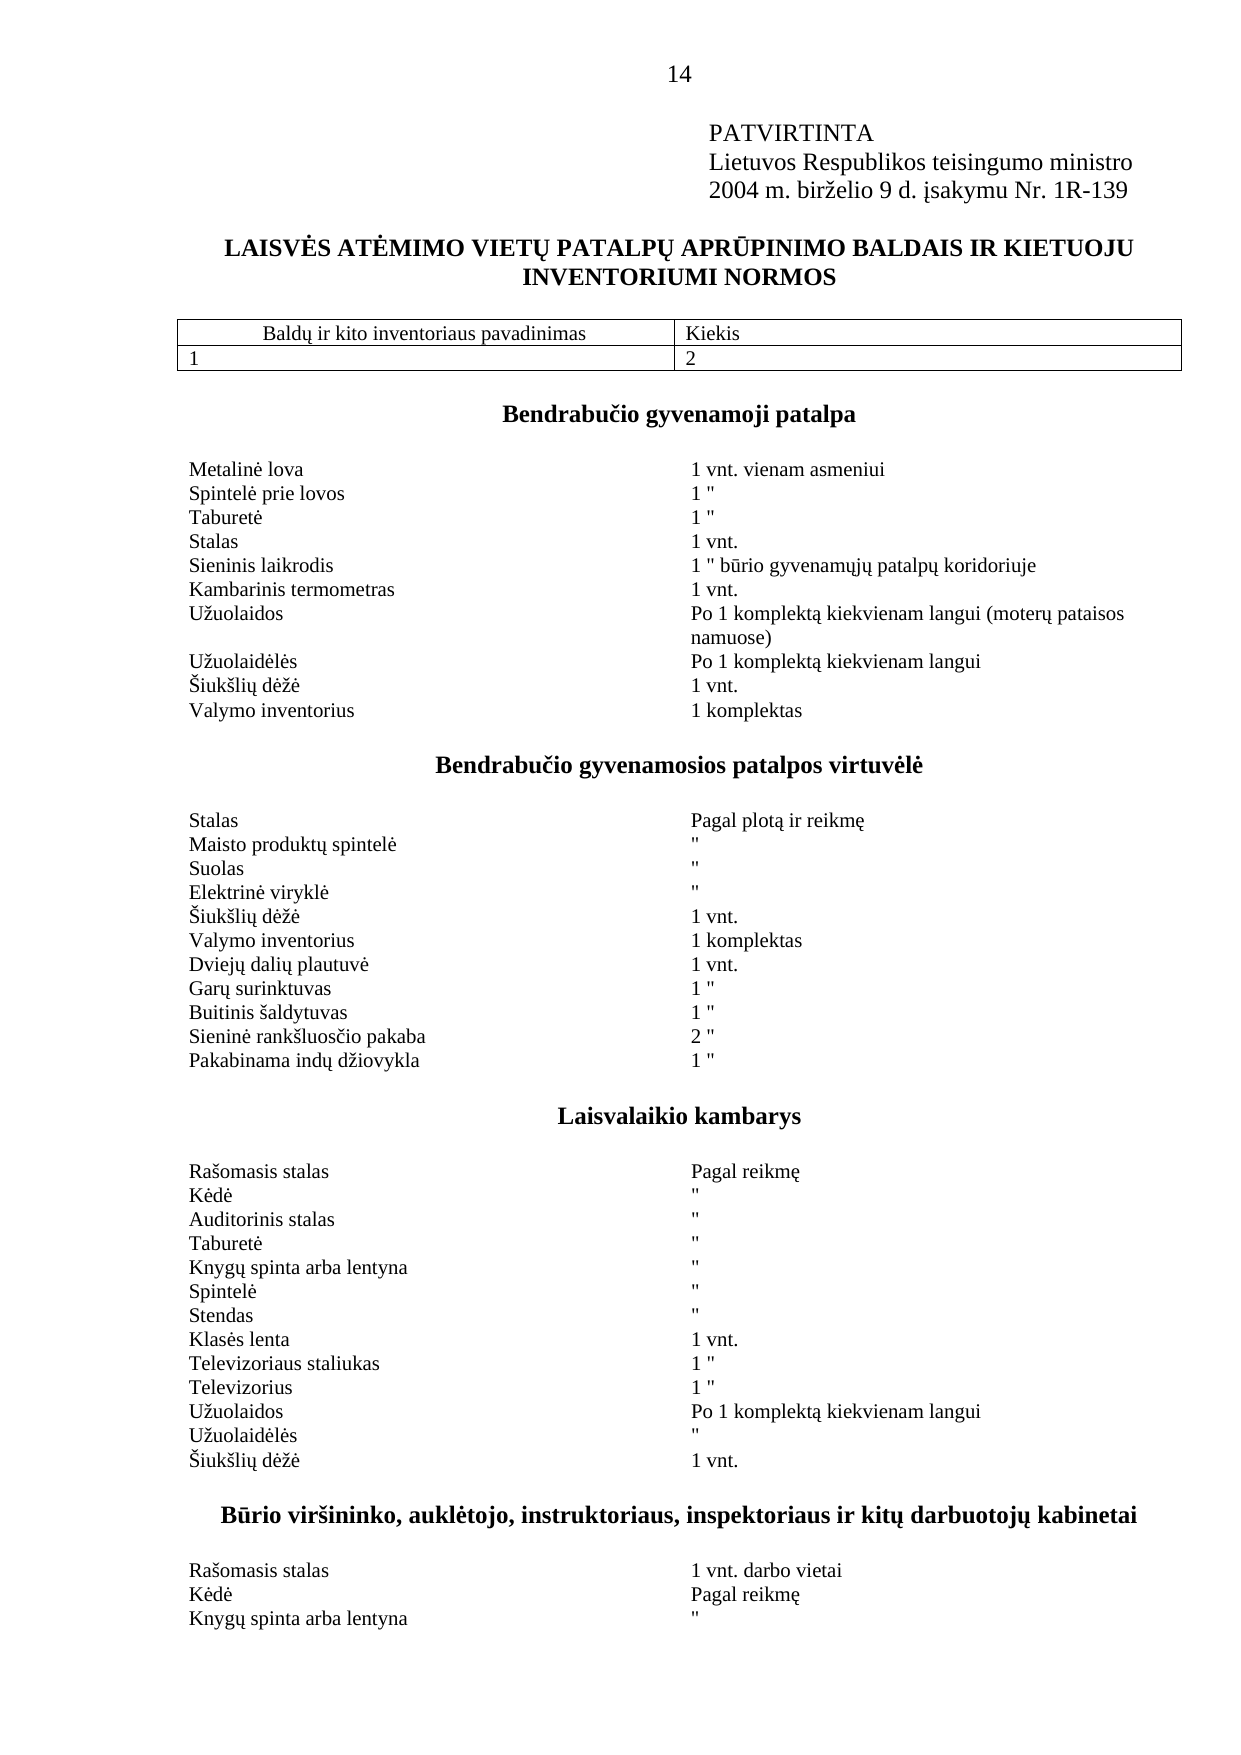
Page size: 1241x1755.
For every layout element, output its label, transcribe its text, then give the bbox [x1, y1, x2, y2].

table_cell Užuolaidos [177, 601, 679, 649]
text 2004 m. birželio 9 d. įsakymu Nr. 1R-139 [177, 176, 1181, 204]
table_cell Užuolaidėlės [177, 1424, 679, 1447]
text LAISVĖS ATĖMIMO VIETŲ patalpų aprūpinimo baldais ir kietuoju inventoriumi normos [177, 233, 1181, 291]
table_cell Užuolaidėlės [177, 649, 679, 673]
table_cell 1 vnt. [679, 952, 1181, 976]
table_cell " [680, 1207, 1181, 1231]
table_cell Televizorius [177, 1375, 679, 1399]
table_cell 1 vnt. [679, 674, 1181, 697]
table_header Kiekis [675, 320, 1181, 344]
text Būrio viršininko, auklėtojo, instruktoriaus, inspektoriaus ir kitų darbuotojų kabinetai [177, 1500, 1181, 1529]
table_cell Spintelė [177, 1279, 679, 1303]
table_cell Sieninė rankšluosčio pakaba [177, 1024, 679, 1048]
table_cell 1 komplektas [679, 928, 1181, 952]
table_cell 1 " [679, 1000, 1181, 1024]
table_cell Televizoriaus staliukas [177, 1351, 679, 1375]
table_cell Auditorinis stalas [177, 1207, 679, 1231]
table_cell " [679, 880, 1181, 904]
table_cell Maisto produktų spintelė [177, 832, 679, 856]
table_cell Šiukšlių dėžė [177, 1448, 679, 1472]
table_cell Knygų spinta arba lentyna [177, 1255, 679, 1279]
table_cell " [680, 1303, 1181, 1327]
table_cell Dviejų dalių plautuvė [177, 952, 679, 976]
table_cell 1 vnt. [679, 577, 1181, 601]
table_header Rašomasis stalas [177, 1159, 679, 1183]
table_header 1 vnt. vienam asmeniui [679, 457, 1181, 481]
text Bendrabučio gyvenamosios patalpos virtuvėlė [177, 750, 1181, 779]
table_cell " [680, 1255, 1181, 1279]
table_cell Garų surinktuvas [177, 976, 679, 1000]
table_cell 1 vnt. [679, 529, 1181, 553]
table_cell " [679, 856, 1181, 880]
table_cell Knygų spinta arba lentyna [177, 1606, 679, 1630]
table_cell 1 " būrio gyvenamųjų patalpų koridoriuje [679, 553, 1181, 577]
table_header Metalinė lova [177, 457, 679, 481]
table_cell po 1 komplektą kiekvienam langui [679, 649, 1181, 673]
table_cell Taburetė [177, 505, 679, 529]
table_cell 2 [675, 346, 1181, 369]
table_cell Po 1 komplektą kiekvienam langui (moterų pataisos namuose) [679, 601, 1181, 649]
table_cell Valymo inventorius [177, 698, 679, 722]
table_cell " [680, 1231, 1181, 1255]
table_cell Pakabinama indų džiovykla [177, 1049, 679, 1072]
table_cell 1 " [679, 505, 1181, 529]
text Bendrabučio gyvenamoji patalpa [177, 399, 1181, 428]
table_cell Taburetė [177, 1231, 679, 1255]
table_cell Sieninis laikrodis [177, 553, 679, 577]
table_cell Suolas [177, 856, 679, 880]
table_header 1 vnt. darbo vietai [679, 1558, 1181, 1582]
table_cell Kambarinis termometras [177, 577, 679, 601]
text PATVIRTINTA [709, 118, 1181, 147]
table_cell pagal reikmę [679, 1582, 1181, 1606]
table_cell Kėdė [177, 1582, 679, 1606]
table_cell 2 " [679, 1024, 1181, 1048]
table_cell Šiukšlių dėžė [177, 904, 679, 928]
table_cell Klasės lenta [177, 1327, 679, 1351]
text Laisvalaikio kambarys [177, 1101, 1181, 1130]
table_cell Buitinis šaldytuvas [177, 1000, 679, 1024]
table_cell 1 komplektas [679, 698, 1181, 722]
table_cell 1 " [679, 481, 1181, 505]
text Lietuvos Respublikos teisingumo ministro [177, 147, 1181, 176]
table_cell Elektrinė viryklė [177, 880, 679, 904]
table_cell 1 " [680, 1375, 1181, 1399]
table_cell " [680, 1424, 1181, 1447]
table_header Rašomasis stalas [177, 1558, 679, 1582]
table_cell Spintelė prie lovos [177, 481, 679, 505]
table_cell Užuolaidos [177, 1399, 679, 1423]
table_cell 1 " [680, 1351, 1181, 1375]
table_cell 1 [178, 346, 674, 369]
table_cell " [680, 1279, 1181, 1303]
table_header Stalas [177, 808, 679, 832]
table_header pagal plotą ir reikmę [679, 808, 1181, 832]
table_cell 1 " [679, 976, 1181, 1000]
table_cell 1 " [679, 1049, 1181, 1072]
table_cell Stendas [177, 1303, 679, 1327]
table_header Baldų ir kito inventoriaus pavadinimas [178, 320, 674, 344]
table_cell 1 vnt. [680, 1448, 1181, 1472]
table_cell Stalas [177, 529, 679, 553]
table_cell " [679, 1606, 1181, 1630]
table_cell Šiukšlių dėžė [177, 674, 679, 697]
table_header pagal reikmę [680, 1159, 1181, 1183]
table_cell " [680, 1183, 1181, 1207]
table_cell " [679, 832, 1181, 856]
table_cell 1 vnt. [679, 904, 1181, 928]
table_cell 1 vnt. [680, 1327, 1181, 1351]
table_cell Valymo inventorius [177, 928, 679, 952]
table_cell Kėdė [177, 1183, 679, 1207]
table_cell po 1 komplektą kiekvienam langui [680, 1399, 1181, 1423]
